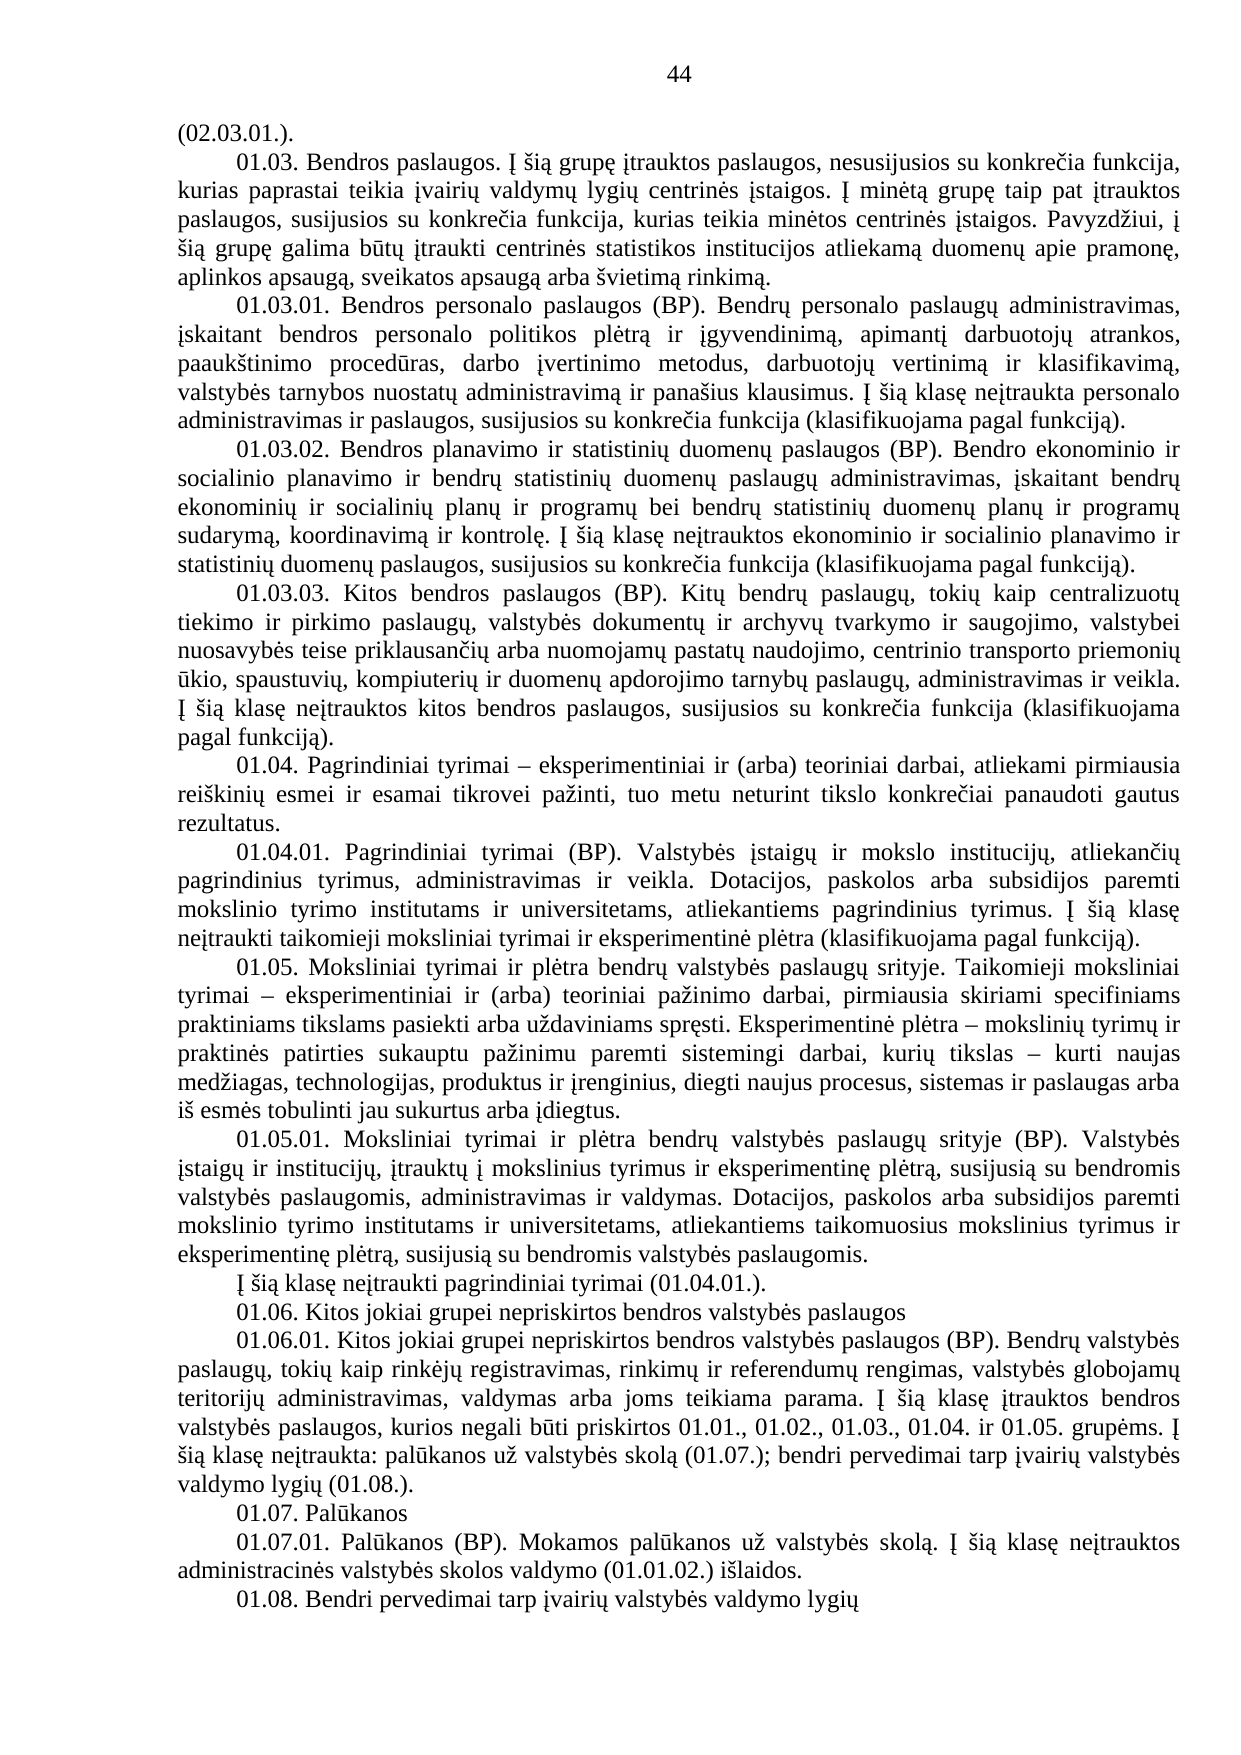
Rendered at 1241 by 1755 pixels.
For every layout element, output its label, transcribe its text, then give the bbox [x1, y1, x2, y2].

text (02.03.01.). [177, 118, 1181, 147]
text 01.04. Pagrindiniai tyrimai – eksperimentiniai ir (arba) teoriniai darbai, atliekami pirmiausia reiškinių esmei ir esamai tikrovei pažinti, tuo metu neturint tikslo konkrečiai panaudoti gautus rezultatus. [177, 751, 1181, 837]
text 01.07.01. Palūkanos (BP). Mokamos palūkanos už valstybės skolą. Į šią klasę neįtrauktos administracinės valstybės skolos valdymo (01.01.02.) išlaidos. [177, 1527, 1181, 1584]
text Į šią klasę neįtraukti pagrindiniai tyrimai (01.04.01.). [177, 1268, 1181, 1297]
text 01.05.01. Moksliniai tyrimai ir plėtra bendrų valstybės paslaugų srityje (BP). Valstybės įstaigų ir institucijų, įtrauktų į mokslinius tyrimus ir eksperimentinę plėtrą, susijusią su bendromis valstybės paslaugomis, administravimas ir valdymas. Dotacijos, paskolos arba subsidijos paremti mokslinio tyrimo institutams ir universitetams, atliekantiems taikomuosius mokslinius tyrimus ir eksperimentinę plėtrą, susijusią su bendromis valstybės paslaugomis. [177, 1124, 1181, 1268]
text 01.04.01. Pagrindiniai tyrimai (BP). Valstybės įstaigų ir mokslo institucijų, atliekančių pagrindinius tyrimus, administravimas ir veikla. Dotacijos, paskolos arba subsidijos paremti mokslinio tyrimo institutams ir universitetams, atliekantiems pagrindinius tyrimus. Į šią klasę neįtraukti taikomieji moksliniai tyrimai ir eksperimentinė plėtra (klasifikuojama pagal funkciją). [177, 837, 1181, 952]
text 01.03. Bendros paslaugos. Į šią grupę įtrauktos paslaugos, nesusijusios su konkrečia funkcija, kurias paprastai teikia įvairių valdymų lygių centrinės įstaigos. Į minėtą grupę taip pat įtrauktos paslaugos, susijusios su konkrečia funkcija, kurias teikia minėtos centrinės įstaigos. Pavyzdžiui, į šią grupę galima būtų įtraukti centrinės statistikos institucijos atliekamą duomenų apie pramonę, aplinkos apsaugą, sveikatos apsaugą arba švietimą rinkimą. [177, 147, 1181, 291]
text 01.03.02. Bendros planavimo ir statistinių duomenų paslaugos (BP). Bendro ekonominio ir socialinio planavimo ir bendrų statistinių duomenų paslaugų administravimas, įskaitant bendrų ekonominių ir socialinių planų ir programų bei bendrų statistinių duomenų planų ir programų sudarymą, koordinavimą ir kontrolę. Į šią klasę neįtrauktos ekonominio ir socialinio planavimo ir statistinių duomenų paslaugos, susijusios su konkrečia funkcija (klasifikuojama pagal funkciją). [177, 434, 1181, 578]
text 01.08. Bendri pervedimai tarp įvairių valstybės valdymo lygių [177, 1584, 1181, 1613]
text 01.03.03. Kitos bendros paslaugos (BP). Kitų bendrų paslaugų, tokių kaip centralizuotų tiekimo ir pirkimo paslaugų, valstybės dokumentų ir archyvų tvarkymo ir saugojimo, valstybei nuosavybės teise priklausančių arba nuomojamų pastatų naudojimo, centrinio transporto priemonių ūkio, spaustuvių, kompiuterių ir duomenų apdorojimo tarnybų paslaugų, administravimas ir veikla. Į šią klasę neįtrauktos kitos bendros paslaugos, susijusios su konkrečia funkcija (klasifikuojama pagal funkciją). [177, 578, 1181, 751]
text 01.05. Moksliniai tyrimai ir plėtra bendrų valstybės paslaugų srityje. Taikomieji moksliniai tyrimai – eksperimentiniai ir (arba) teoriniai pažinimo darbai, pirmiausia skiriami specifiniams praktiniams tikslams pasiekti arba uždaviniams spręsti. Eksperimentinė plėtra – mokslinių tyrimų ir praktinės patirties sukauptu pažinimu paremti sistemingi darbai, kurių tikslas – kurti naujas medžiagas, technologijas, produktus ir įrenginius, diegti naujus procesus, sistemas ir paslaugas arba iš esmės tobulinti jau sukurtus arba įdiegtus. [177, 952, 1181, 1124]
text 01.03.01. Bendros personalo paslaugos (BP). Bendrų personalo paslaugų administravimas, įskaitant bendros personalo politikos plėtrą ir įgyvendinimą, apimantį darbuotojų atrankos, paaukštinimo procedūras, darbo įvertinimo metodus, darbuotojų vertinimą ir klasifikavimą, valstybės tarnybos nuostatų administravimą ir panašius klausimus. Į šią klasę neįtraukta personalo administravimas ir paslaugos, susijusios su konkrečia funkcija (klasifikuojama pagal funkciją). [177, 291, 1181, 434]
text 01.06.01. Kitos jokiai grupei nepriskirtos bendros valstybės paslaugos (BP). Bendrų valstybės paslaugų, tokių kaip rinkėjų registravimas, rinkimų ir referendumų rengimas, valstybės globojamų teritorijų administravimas, valdymas arba joms teikiama parama. Į šią klasę įtrauktos bendros valstybės paslaugos, kurios negali būti priskirtos 01.01., 01.02., 01.03., 01.04. ir 01.05. grupėms. Į šią klasę neįtraukta: palūkanos už valstybės skolą (01.07.); bendri pervedimai tarp įvairių valstybės valdymo lygių (01.08.). [177, 1326, 1181, 1498]
text 01.07. Palūkanos [177, 1498, 1181, 1527]
text 01.06. Kitos jokiai grupei nepriskirtos bendros valstybės paslaugos [177, 1297, 1181, 1326]
